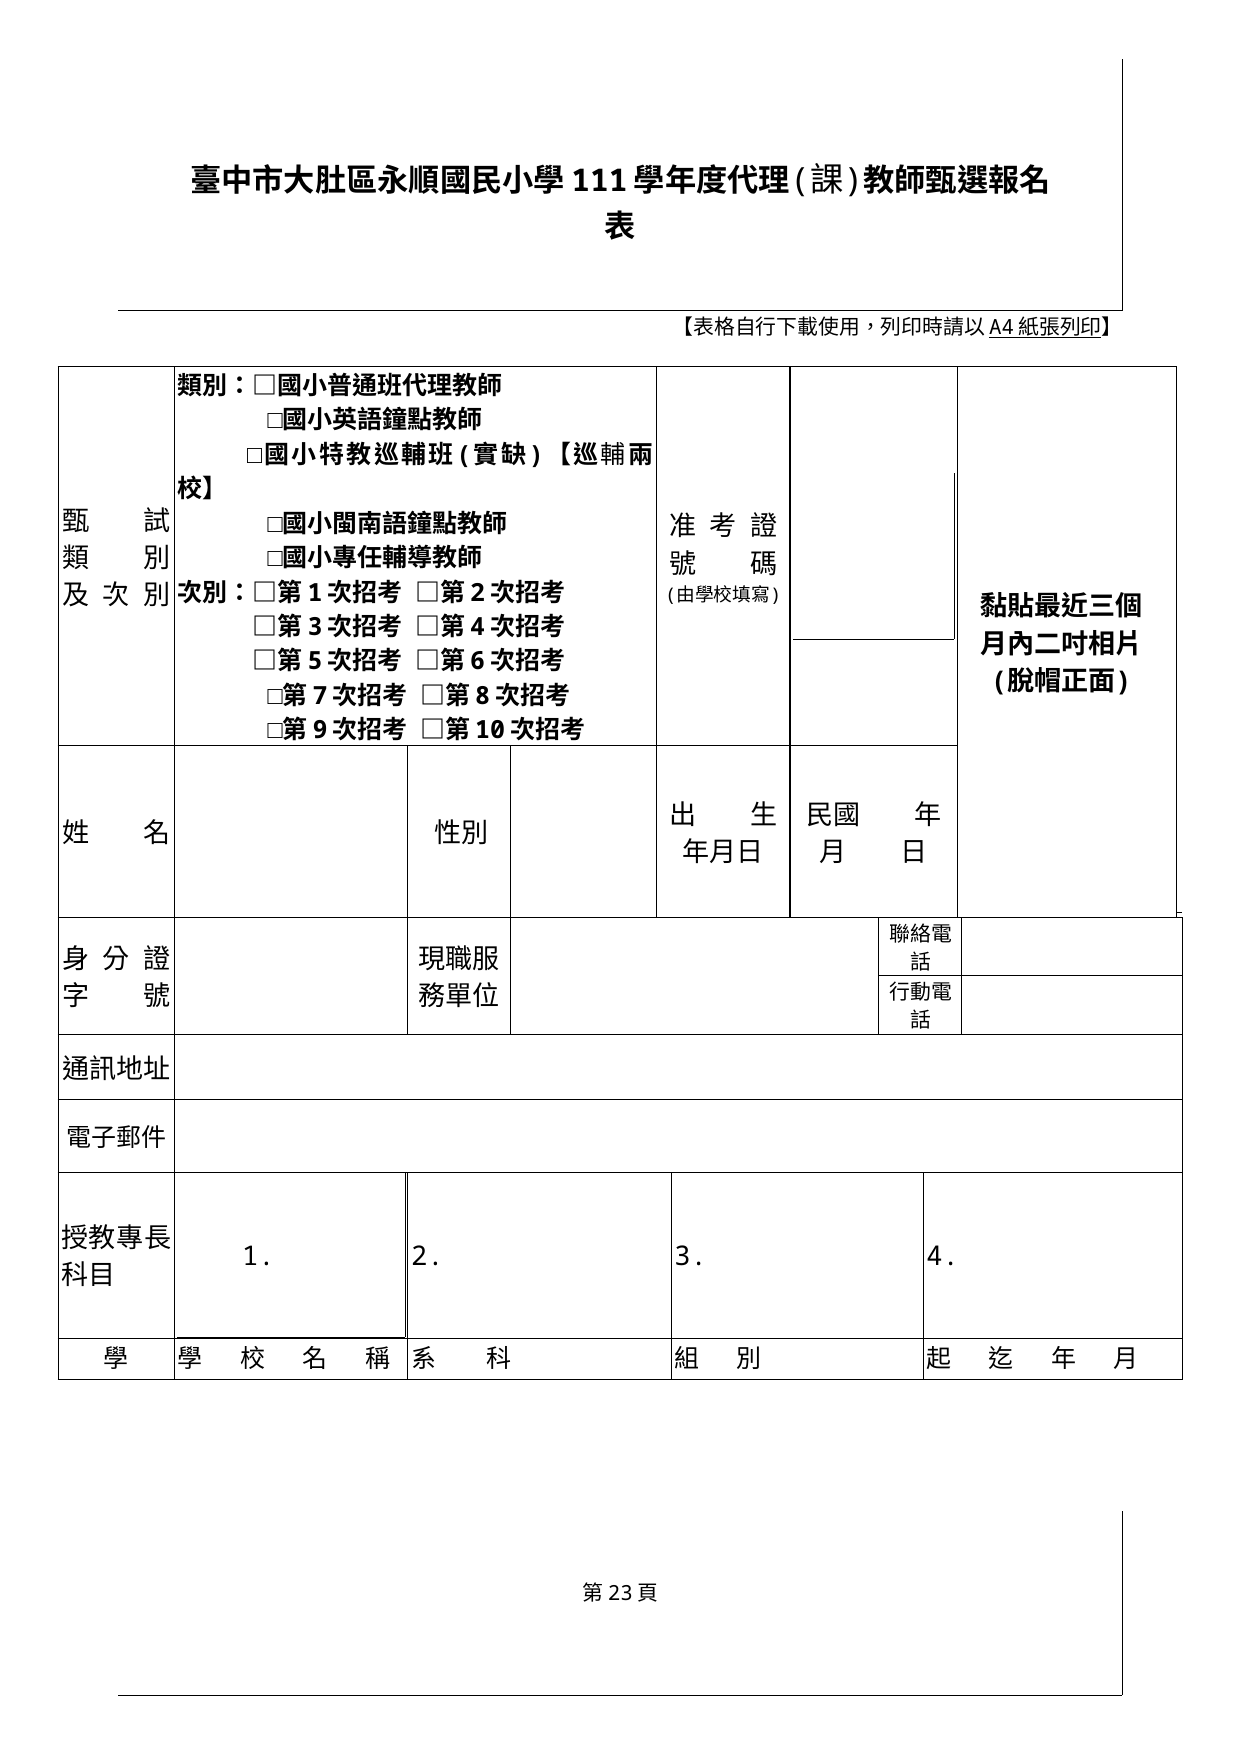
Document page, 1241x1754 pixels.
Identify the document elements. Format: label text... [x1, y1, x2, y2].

table_cell [962, 976, 1182, 1034]
table_cell 姓 名 [59, 746, 174, 917]
table_cell 1. [175, 1173, 405, 1337]
table_header [791, 367, 957, 745]
table_cell 現職服務單位 [408, 918, 510, 1034]
table_cell 出 生 年月日 [657, 746, 789, 917]
table_header 甄 試 類 別 及 次 別 [59, 367, 174, 745]
table_cell [175, 1100, 1182, 1172]
table_header 准 考 證 號 碼 (由學校填寫) [657, 367, 789, 745]
table_cell 身 分 證 字 號 [59, 918, 174, 1034]
table_cell 性別 [408, 746, 510, 917]
table_header [1177, 366, 1182, 745]
text 【表格自行下載使用，列印時請以A4紙張列印】 [118, 311, 1122, 341]
table_cell 電子郵件 [59, 1100, 174, 1172]
table_cell 學 [59, 1339, 174, 1379]
table_header 類別：□國小普通班代理教師 □國小英語鐘點教師 □國小特教巡輔班(實缺)【巡輔兩校】 □國小閩南語鐘點教師 □國小專任輔導教師 次別：□第1次招考 □第2次招考 □第3次招考 □第4次招考 □第5次招考 □第6次招考 □第7次招考 □第8次招考 □第9次招考 □第10次招考 [175, 367, 656, 745]
table_cell [175, 918, 407, 1034]
text 臺中市大肚區永順國民小學111學年度代理(課)教師甄選報名表 [118, 152, 1122, 310]
table_cell 民國 年 月 日 [791, 746, 957, 917]
table_cell [511, 918, 878, 1034]
table_cell 組 別 [672, 1339, 923, 1379]
table_cell 行動電話 [879, 976, 961, 1034]
table_cell 系 科 [408, 1339, 671, 1379]
table_cell [962, 918, 1182, 975]
table_header 黏貼最近三個 月內二吋相片 (脫帽正面) [958, 367, 1176, 917]
table_cell 4. [924, 1173, 1182, 1337]
table_cell 學 校 名 稱 [175, 1339, 407, 1379]
table_cell 2. [408, 1173, 671, 1337]
table_cell 聯絡電話 [879, 918, 961, 975]
table_cell [511, 746, 656, 917]
table_cell [175, 1035, 1182, 1099]
table_cell 通訊地址 [59, 1035, 174, 1099]
table_cell 3. [672, 1173, 923, 1337]
table_cell 授教專長科目 [59, 1173, 174, 1337]
table_cell [1177, 745, 1182, 912]
table_cell [175, 746, 407, 917]
table_cell 起 迄 年 月 [924, 1339, 1182, 1379]
